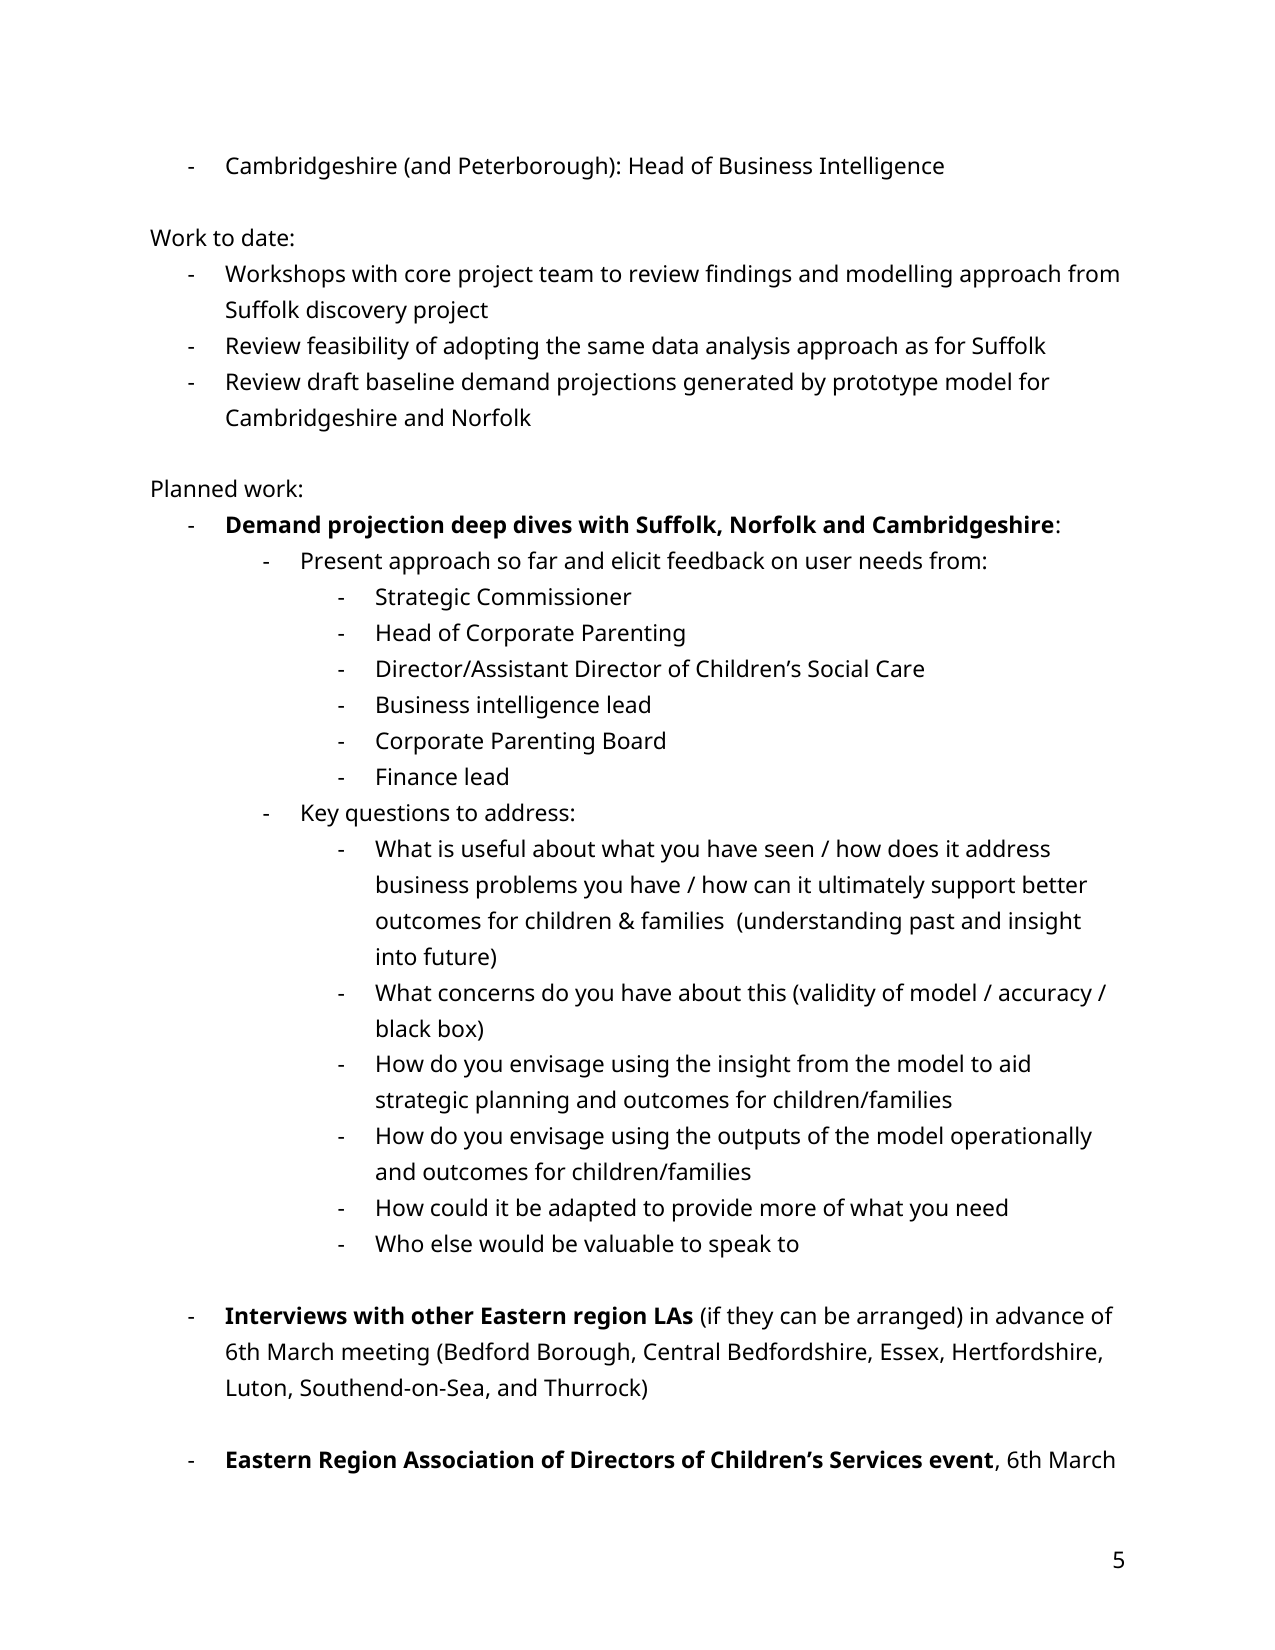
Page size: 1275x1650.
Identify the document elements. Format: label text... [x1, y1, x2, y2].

list Finance lead [337, 761, 1125, 792]
list Review feasibility of adopting the same data analysis approach as for Suffolk [187, 330, 1125, 361]
list What concerns do you have about this (validity of model / accuracy / black box) [337, 977, 1125, 1044]
list Cambridgeshire (and Peterborough): Head of Business Intelligence [187, 150, 1125, 181]
list Key questions to address: [262, 797, 1125, 828]
list Director/Assistant Director of Children’s Social Care [337, 653, 1125, 684]
list Head of Corporate Parenting [337, 617, 1125, 648]
list Corporate Parenting Board [337, 725, 1125, 756]
list Business intelligence lead [337, 689, 1125, 720]
text Work to date: [150, 222, 1125, 253]
list Workshops with core project team to review findings and modelling approach from Suffolk discovery project [187, 258, 1125, 325]
list Interviews with other Eastern region LAs (if they can be arranged) in advance of 6th March meeting (Bedford Borough, Central Bedfordshire, Essex, Hertfordshire, Luton, Southend-on-Sea, and Thurrock) [187, 1300, 1125, 1403]
list Demand projection deep dives with Suffolk, Norfolk and Cambridgeshire: [187, 509, 1125, 541]
list Review draft baseline demand projections generated by prototype model for Cambridgeshire and Norfolk [187, 366, 1125, 433]
list Who else would be valuable to speak to [337, 1228, 1125, 1259]
text Planned work: [150, 473, 1125, 505]
list How do you envisage using the insight from the model to aid strategic planning and outcomes for children/families [337, 1048, 1125, 1116]
list Eastern Region Association of Directors of Children’s Services event, 6th March [187, 1444, 1125, 1475]
list Present approach so far and elicit feedback on user needs from: [262, 545, 1125, 577]
list How do you envisage using the outputs of the model operationally and outcomes for children/families [337, 1120, 1125, 1187]
list What is useful about what you have seen / how does it address business problems you have / how can it ultimately support better outcomes for children & families (understanding past and insight into future) [337, 833, 1125, 972]
list Strategic Commissioner [337, 581, 1125, 612]
list How could it be adapted to provide more of what you need [337, 1192, 1125, 1223]
